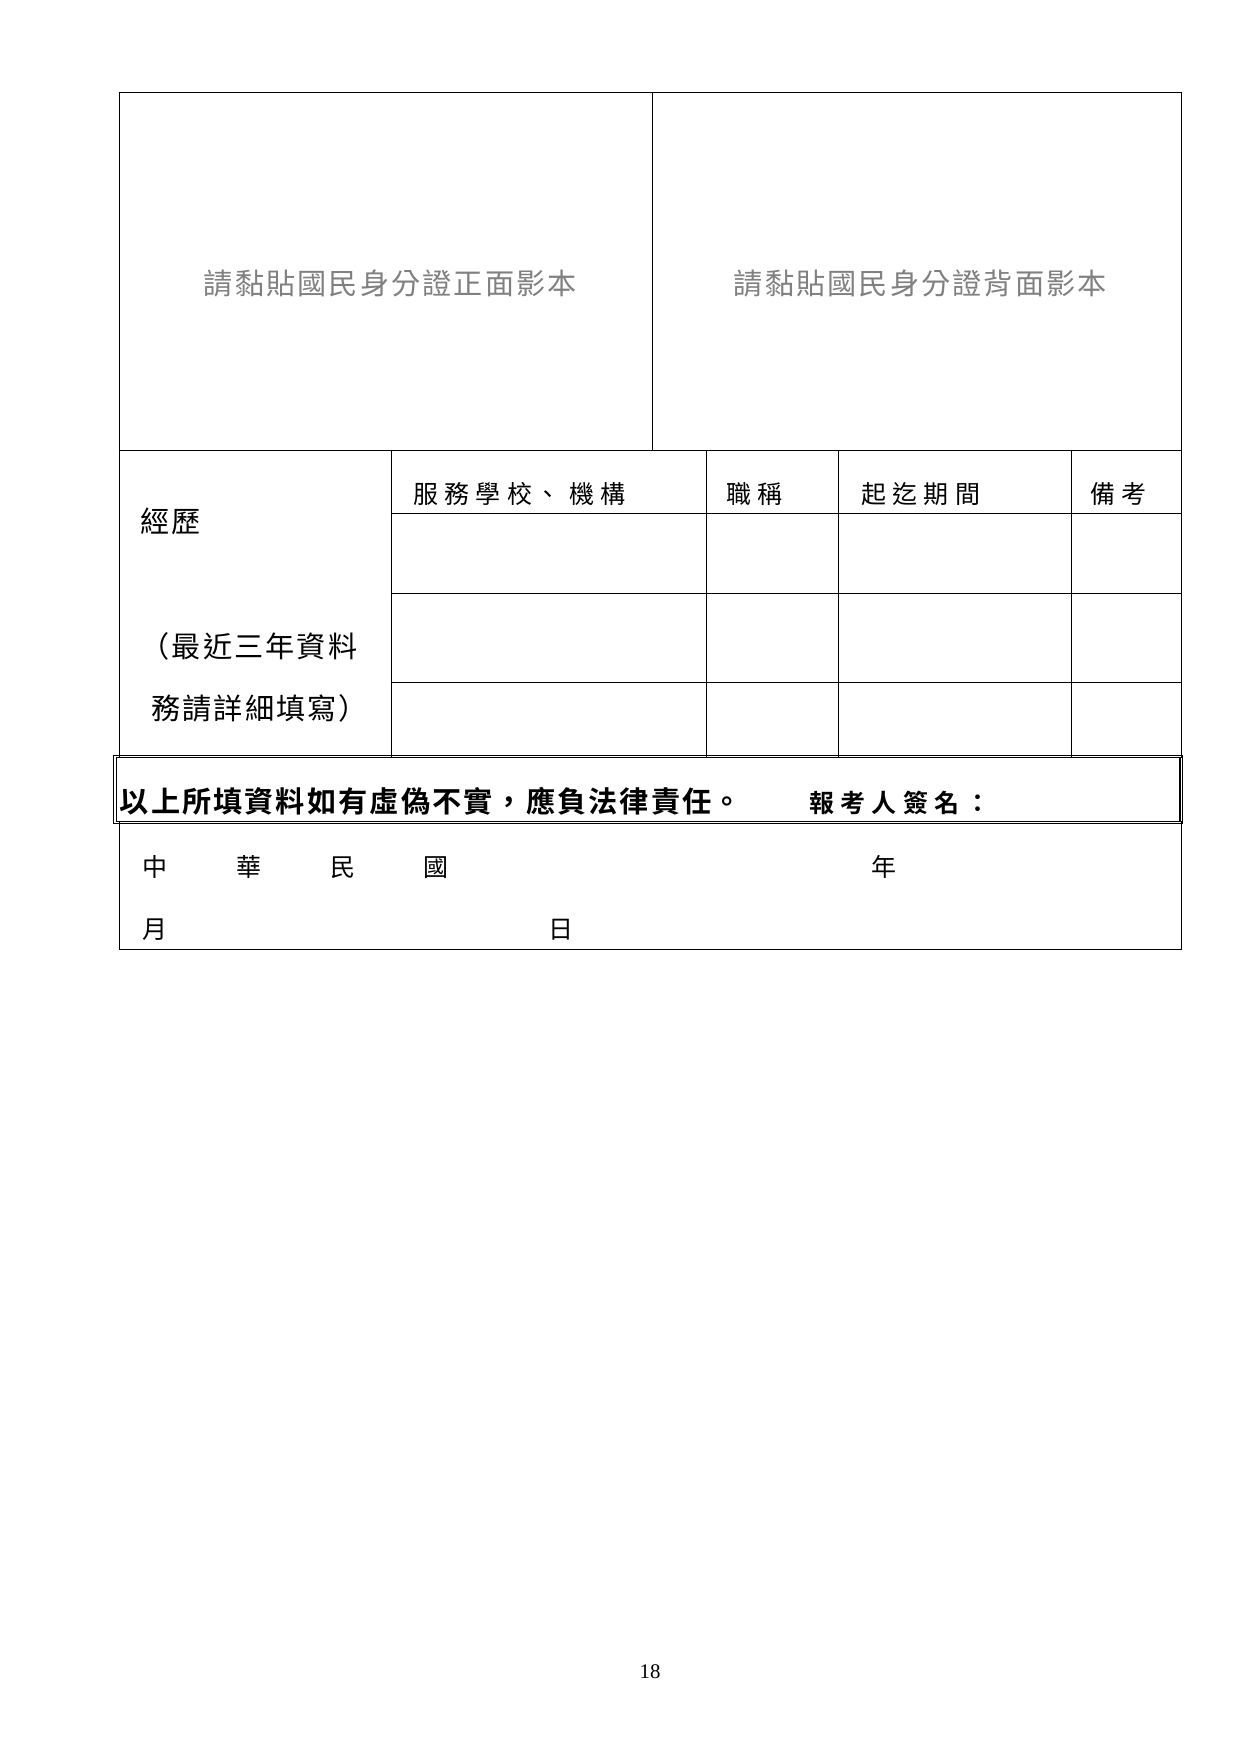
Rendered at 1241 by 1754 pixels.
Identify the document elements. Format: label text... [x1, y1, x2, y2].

table_cell [392, 594, 706, 682]
table_cell [839, 594, 1071, 682]
table_cell [115, 682, 119, 755]
table_cell 備考 [1072, 451, 1181, 513]
table_cell 經歷 （最近三年資料 務請詳細填寫） [120, 451, 391, 755]
table_cell [115, 513, 119, 593]
table_cell 起迄期間 [839, 451, 1071, 513]
table_cell 服務學校、機構 [392, 451, 706, 513]
table_cell [115, 92, 119, 450]
table_cell [707, 683, 838, 755]
table_cell [707, 594, 838, 682]
table_cell [839, 683, 1071, 755]
table_cell 請黏貼國民身分證正面影本 [120, 93, 652, 450]
table_cell [115, 824, 119, 949]
table_cell [1072, 514, 1181, 593]
table_cell [115, 593, 119, 682]
table_cell [115, 450, 119, 513]
table_cell 職稱 [707, 451, 838, 513]
table_cell [839, 514, 1071, 593]
table_cell [392, 514, 706, 593]
table_cell 中 華 民 國 年 月 日 [120, 824, 1181, 949]
table_cell [392, 683, 706, 755]
table_cell [1072, 683, 1181, 755]
table_cell 請黏貼國民身分證背面影本 [653, 93, 1181, 450]
table_cell [1072, 594, 1181, 682]
table_cell 以上所填資料如有虛偽不實，應負法律責任。 報考人簽名： [117, 758, 1179, 821]
table_cell [707, 514, 838, 593]
